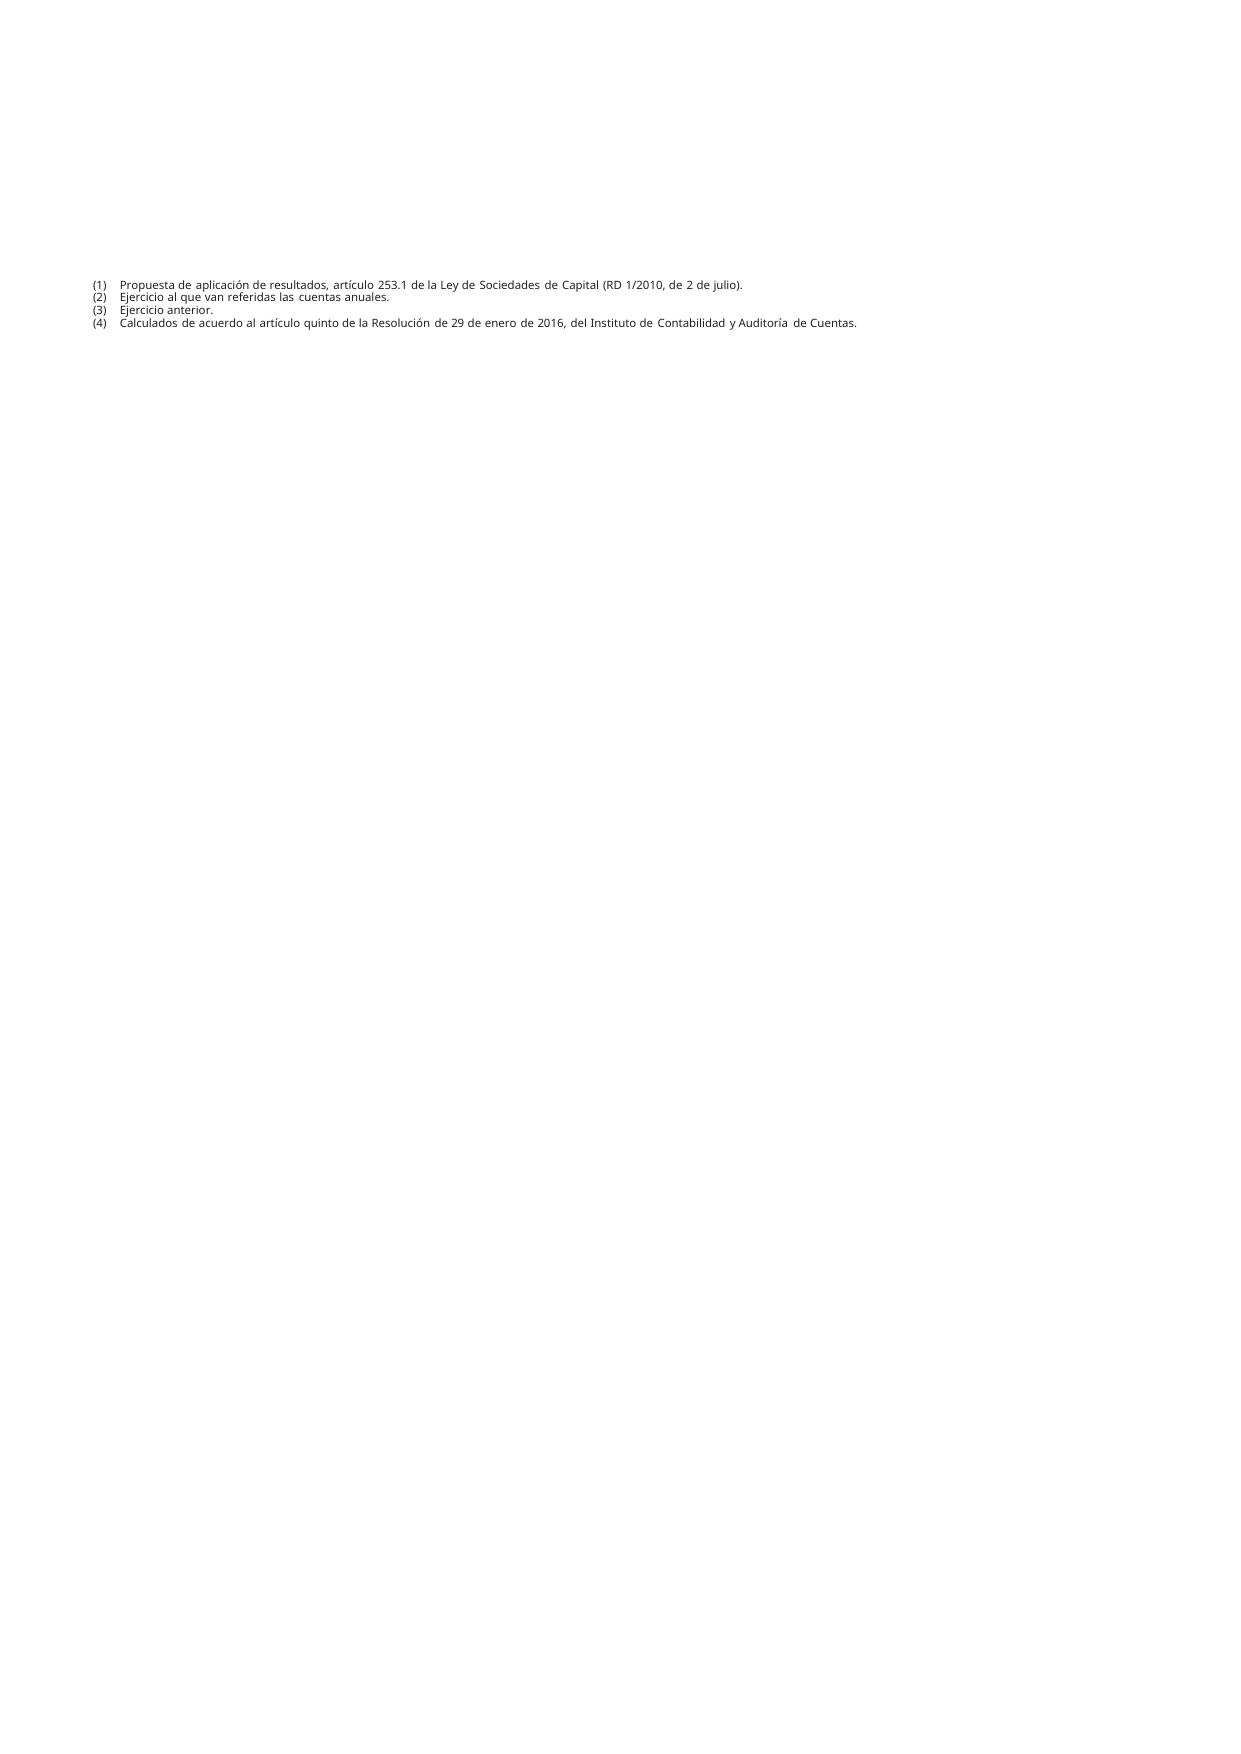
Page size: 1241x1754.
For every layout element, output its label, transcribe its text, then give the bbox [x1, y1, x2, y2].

list Calculados de acuerdo al artículo quinto de la Resolución de 29 de enero de 2016, del Instituto de Contabilidad y Auditoría de Cuentas. [93, 317, 1182, 330]
list Ejercicio al que van referidas las cuentas anuales. [93, 292, 1182, 304]
list Propuesta de aplicación de resultados, artículo 253.1 de la Ley de Sociedades de Capital (RD 1/2010, de 2 de julio). [93, 279, 1182, 292]
list Ejercicio anterior. [93, 304, 1182, 317]
